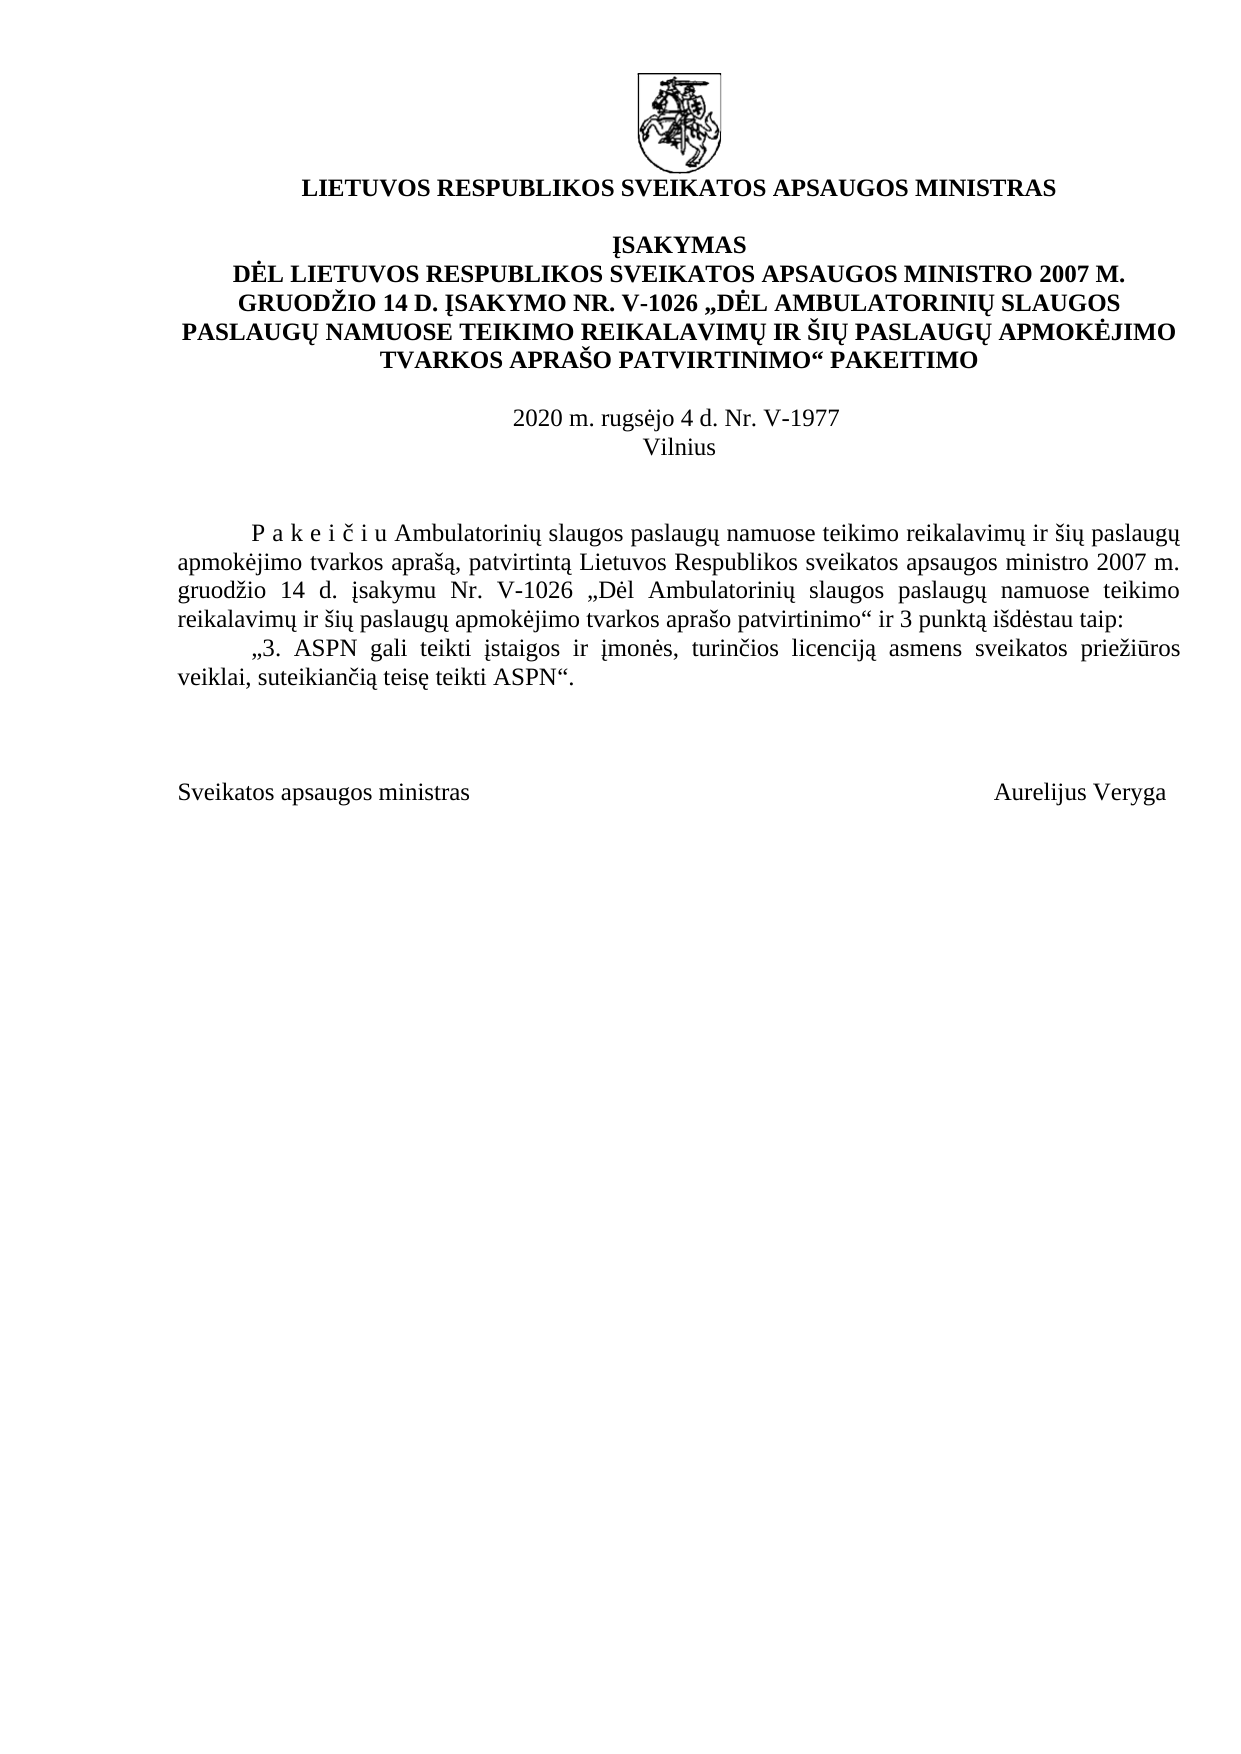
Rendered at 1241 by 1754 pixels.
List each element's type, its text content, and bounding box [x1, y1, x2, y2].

text „3. ASPN gali teikti įstaigos ir įmonės, turinčios licenciją asmens sveikatos priežiūros veiklai, suteikiančią teisę teikti ASPN“. [177, 633, 1181, 691]
text Vilnius [177, 432, 1181, 461]
text P a k e i č i u Ambulatorinių slaugos paslaugų namuose teikimo reikalavimų ir šių paslaugų apmokėjimo tvarkos aprašą, patvirtintą Lietuvos Respublikos sveikatos apsaugos ministro 2007 m. gruodžio 14 d. įsakymu Nr. V-1026 „Dėl Ambulatorinių slaugos paslaugų namuose teikimo reikalavimų ir šių paslaugų apmokėjimo tvarkos aprašo patvirtinimo“ ir 3 punktą išdėstau taip: [177, 518, 1181, 633]
text ĮSAKYMAS [177, 231, 1181, 259]
text Sveikatos apsaugos ministras Aurelijus Veryga [177, 777, 1181, 806]
text LIETUVOS RESPUBLIKOS SVEIKATOS APSAUGOS MINISTRAS [177, 173, 1181, 202]
text 2020 m. rugsėjo 4 d. Nr. V-1977 [177, 403, 1181, 432]
text DĖL LIETUVOS RESPUBLIKOS SVEIKATOS APSAUGOS MINISTRO 2007 M. GRUODŽIO 14 D. ĮSAKYMO NR. V-1026 „DĖL AMBULATORINIŲ SLAUGOS PASLAUGŲ NAMUOSE TEIKIMO REIKALAVIMŲ IR ŠIŲ PASLAUGŲ APMOKĖJIMO TVARKOS APRAŠO PATVIRTINIMO“ PAKEITIMO [177, 259, 1181, 374]
